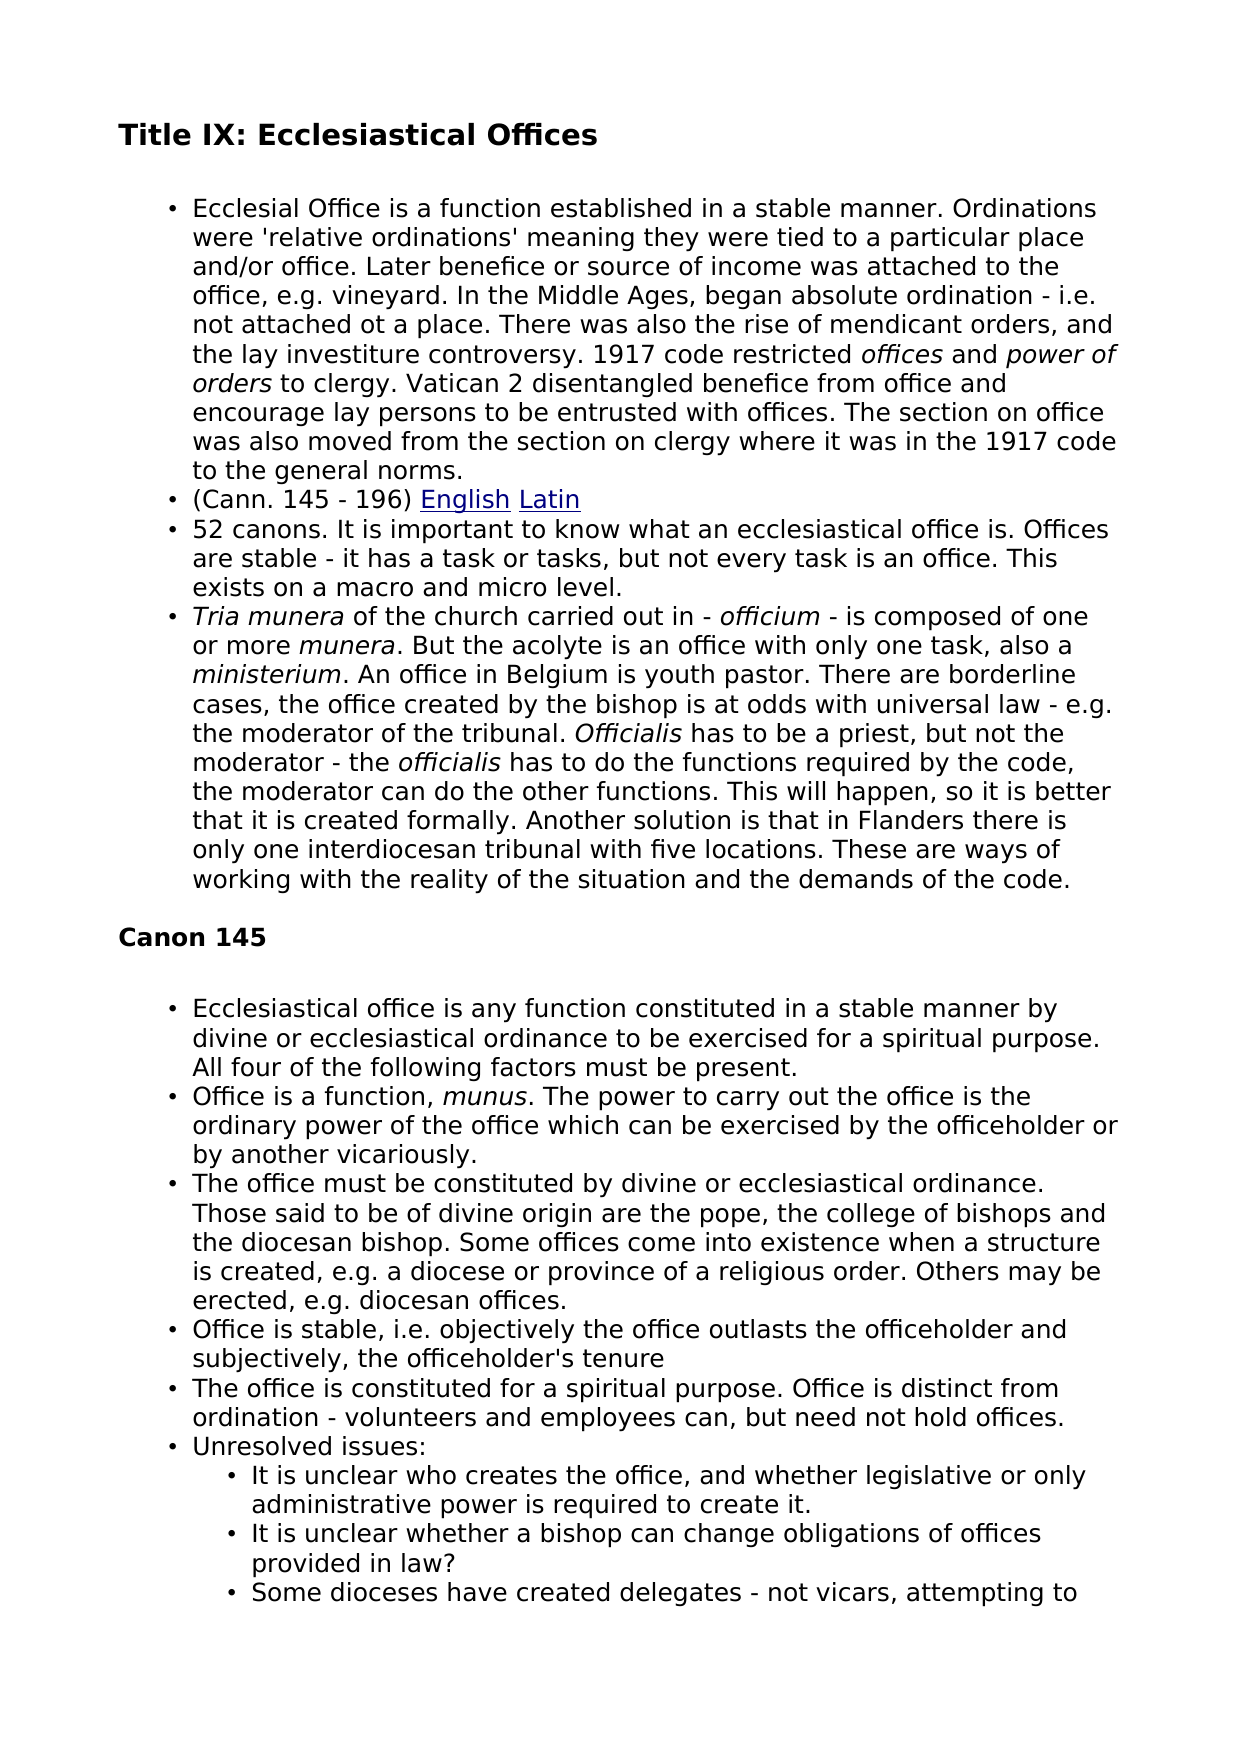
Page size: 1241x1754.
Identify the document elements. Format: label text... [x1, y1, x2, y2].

list 52 canons. It is important to know what an ecclesiastical office is. Offices are stable - it has a task or tasks, but not every task is an office. This exists on a macro and micro level. [177, 515, 1122, 602]
text Canon 145 [118, 923, 1122, 953]
list Unresolved issues: [177, 1432, 1122, 1461]
list Ecclesiastical office is any function constituted in a stable manner by divine or ecclesiastical ordinance to be exercised for a spiritual purpose. All four of the following factors must be present. [177, 995, 1122, 1082]
list Tria munera of the church carried out in - officium - is composed of one or more munera. But the acolyte is an office with only one task, also a ministerium. An office in Belgium is youth pastor. There are borderline cases, the office created by the bishop is at odds with universal law - e.g. the moderator of the tribunal. Officialis has to be a priest, but not the moderator - the officialis has to do the functions required by the code, the moderator can do the other functions. This will happen, so it is better that it is created formally. Another solution is that in Flanders there is only one interdiocesan tribunal with five locations. These are ways of working with the reality of the situation and the demands of the code. [177, 602, 1122, 894]
list Ecclesial Office is a function established in a stable manner. Ordinations were 'relative ordinations' meaning they were tied to a particular place and/or office. Later benefice or source of income was attached to the office, e.g. vineyard. In the Middle Ages, began absolute ordination - i.e. not attached ot a place. There was also the rise of mendicant orders, and the lay investiture controversy. 1917 code restricted offices and power of orders to clergy. Vatican 2 disentangled benefice from office and encourage lay persons to be entrusted with offices. The section on office was also moved from the section on clergy where it was in the 1917 code to the general norms. [177, 194, 1122, 486]
list The office must be constituted by divine or ecclesiastical ordinance. Those said to be of divine origin are the pope, the college of bishops and the diocesan bishop. Some offices come into existence when a structure is created, e.g. a diocese or province of a religious order. Others may be erected, e.g. diocesan offices. [177, 1170, 1122, 1316]
list It is unclear who creates the office, and whether legislative or only administrative power is required to create it. [236, 1461, 1122, 1520]
list Office is a function, munus. The power to carry out the office is the ordinary power of the office which can be exercised by the officeholder or by another vicariously. [177, 1082, 1122, 1170]
list The office is constituted for a spiritual purpose. Office is distinct from ordination - volunteers and employees can, but need not hold offices. [177, 1374, 1122, 1432]
list Some dioceses have created delegates - not vicars, attempting to [236, 1578, 1122, 1607]
subtitle Title IX: Ecclesiastical Offices [118, 118, 1122, 152]
list It is unclear whether a bishop can change obligations of offices provided in law? [236, 1520, 1122, 1578]
list (Cann. 145 - 196) English Latin [177, 486, 1122, 515]
list Office is stable, i.e. objectively the office outlasts the officeholder and subjectively, the officeholder's tenure [177, 1316, 1122, 1374]
